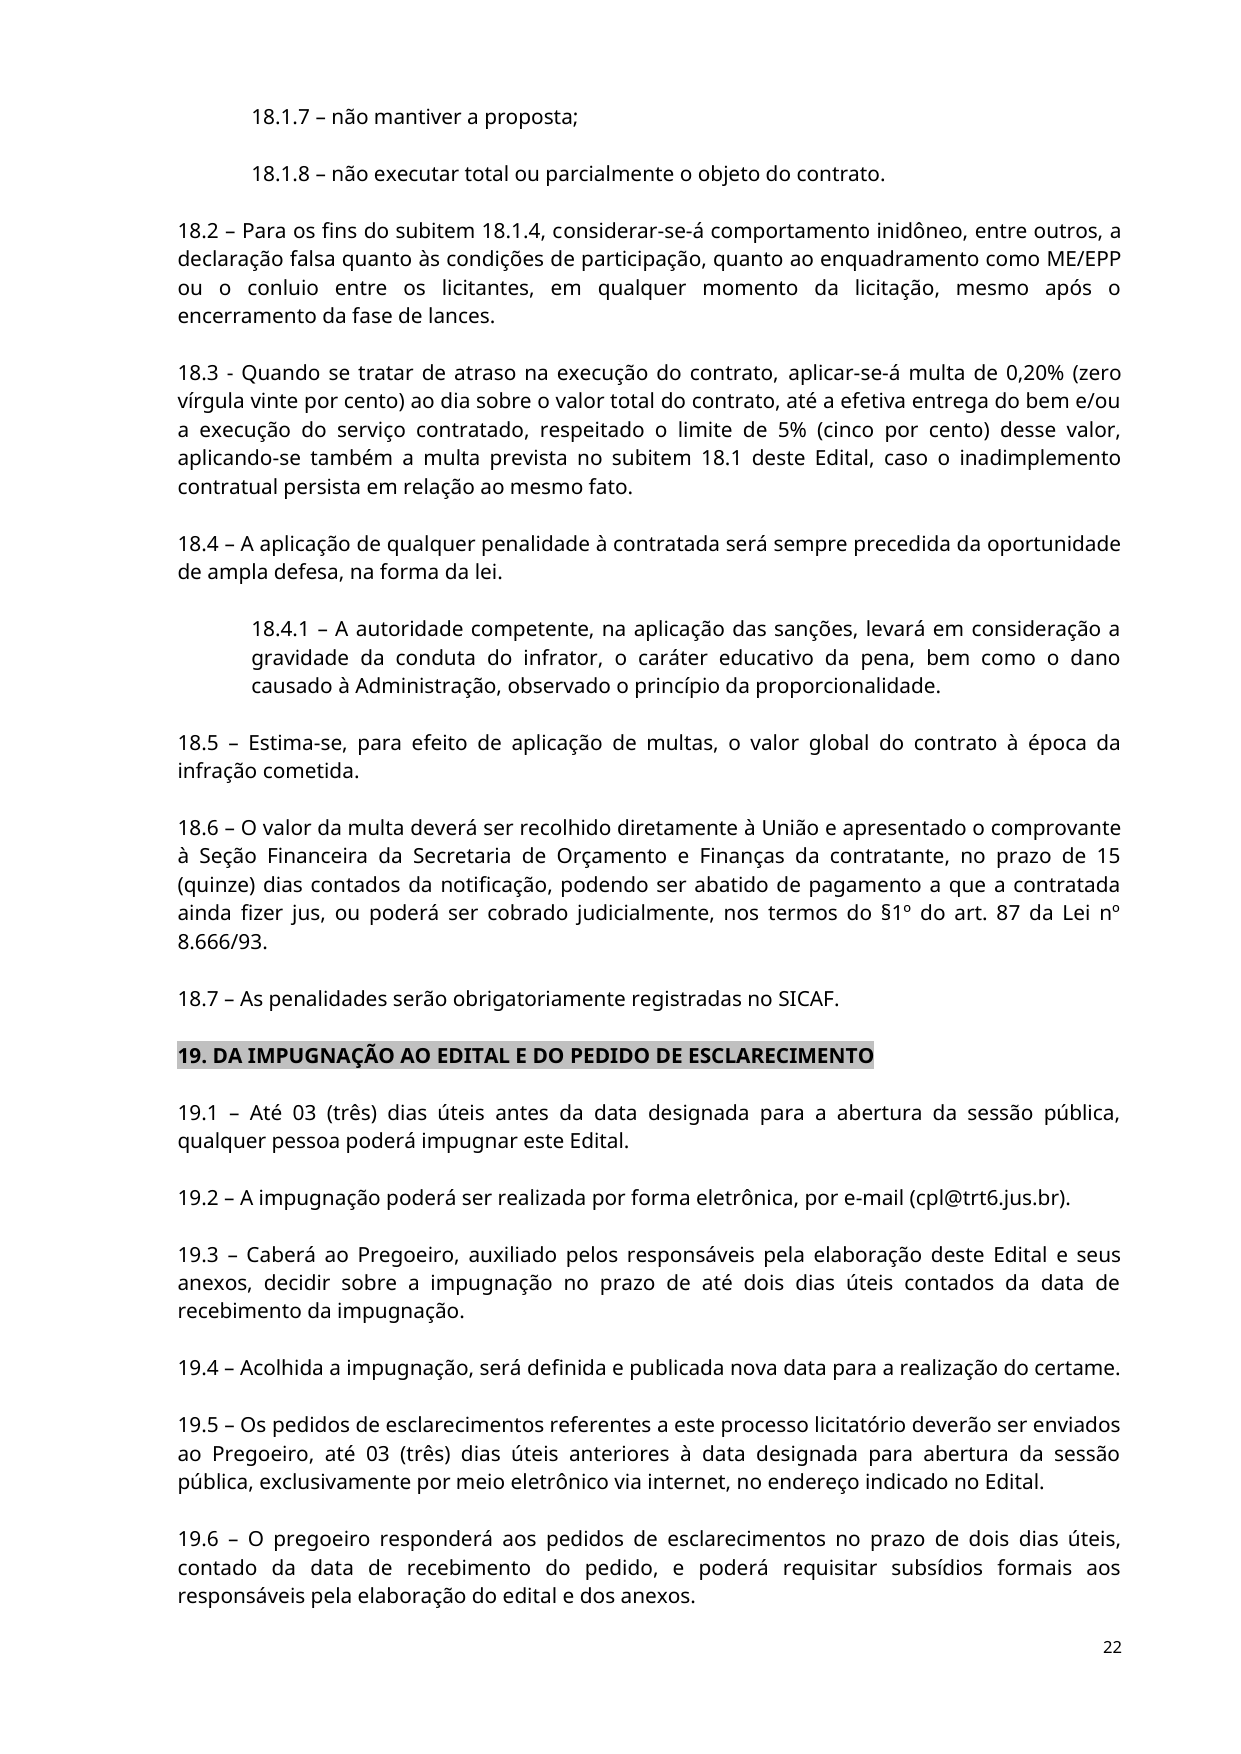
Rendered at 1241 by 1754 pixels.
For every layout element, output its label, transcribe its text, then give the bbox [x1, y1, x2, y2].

text 19.4 – Acolhida a impugnação, será definida e publicada nova data para a realização do certame. [177, 1353, 1122, 1382]
text 18.7 – As penalidades serão obrigatoriamente registradas no SICAF. [177, 984, 1122, 1012]
text 19. DA IMPUGNAÇÃO AO EDITAL E DO PEDIDO DE ESCLARECIMENTO [177, 1041, 1122, 1069]
text 19.2 – A impugnação poderá ser realizada por forma eletrônica, por e-mail (cpl@trt6.jus.br). [177, 1183, 1122, 1211]
text 18.6 – O valor da multa deverá ser recolhido diretamente à União e apresentado o comprovante à Seção Financeira da Secretaria de Orçamento e Finanças da contratante, no prazo de 15 (quinze) dias contados da notificação, podendo ser abatido de pagamento a que a contratada ainda fizer jus, ou poderá ser cobrado judicialmente, nos termos do §1º do art. 87 da Lei nº 8.666/93. [177, 813, 1122, 955]
text 18.4.1 – A autoridade competente, na aplicação das sanções, levará em consideração a gravidade da conduta do infrator, o caráter educativo da pena, bem como o dano causado à Administração, observado o princípio da proporcionalidade. [251, 614, 1122, 699]
text 18.3 - Quando se tratar de atraso na execução do contrato, aplicar-se-á multa de 0,20% (zero vírgula vinte por cento) ao dia sobre o valor total do contrato, até a efetiva entrega do bem e/ou a execução do serviço contratado, respeitado o limite de 5% (cinco por cento) desse valor, aplicando-se também a multa prevista no subitem 18.1 deste Edital, caso o inadimplemento contratual persista em relação ao mesmo fato. [177, 358, 1122, 500]
text 18.2 – Para os fins do subitem 18.1.4, considerar-se-á comportamento inidôneo, entre outros, a declaração falsa quanto às condições de participação, quanto ao enquadramento como ME/EPP ou o conluio entre os licitantes, em qualquer momento da licitação, mesmo após o encerramento da fase de lances. [177, 216, 1122, 330]
text 18.1.8 – não executar total ou parcialmente o objeto do contrato. [251, 159, 1122, 188]
text 19.5 – Os pedidos de esclarecimentos referentes a este processo licitatório deverão ser enviados ao Pregoeiro, até 03 (três) dias úteis anteriores à data designada para abertura da sessão pública, exclusivamente por meio eletrônico via internet, no endereço indicado no Edital. [177, 1410, 1122, 1496]
text 19.6 – O pregoeiro responderá aos pedidos de esclarecimentos no prazo de dois dias úteis, contado da data de recebimento do pedido, e poderá requisitar subsídios formais aos responsáveis pela elaboração do edital e dos anexos. [177, 1524, 1122, 1609]
text 18.5 – Estima-se, para efeito de aplicação de multas, o valor global do contrato à época da infração cometida. [177, 728, 1122, 785]
text 19.1 – Até 03 (três) dias úteis antes da data designada para a abertura da sessão pública, qualquer pessoa poderá impugnar este Edital. [177, 1098, 1122, 1154]
text 18.1.7 – não mantiver a proposta; [251, 102, 1122, 131]
text 18.4 – A aplicação de qualquer penalidade à contratada será sempre precedida da oportunidade de ampla defesa, na forma da lei. [177, 529, 1122, 586]
text 19.3 – Caberá ao Pregoeiro, auxiliado pelos responsáveis pela elaboração deste Edital e seus anexos, decidir sobre a impugnação no prazo de até dois dias úteis contados da data de recebimento da impugnação. [177, 1240, 1122, 1325]
